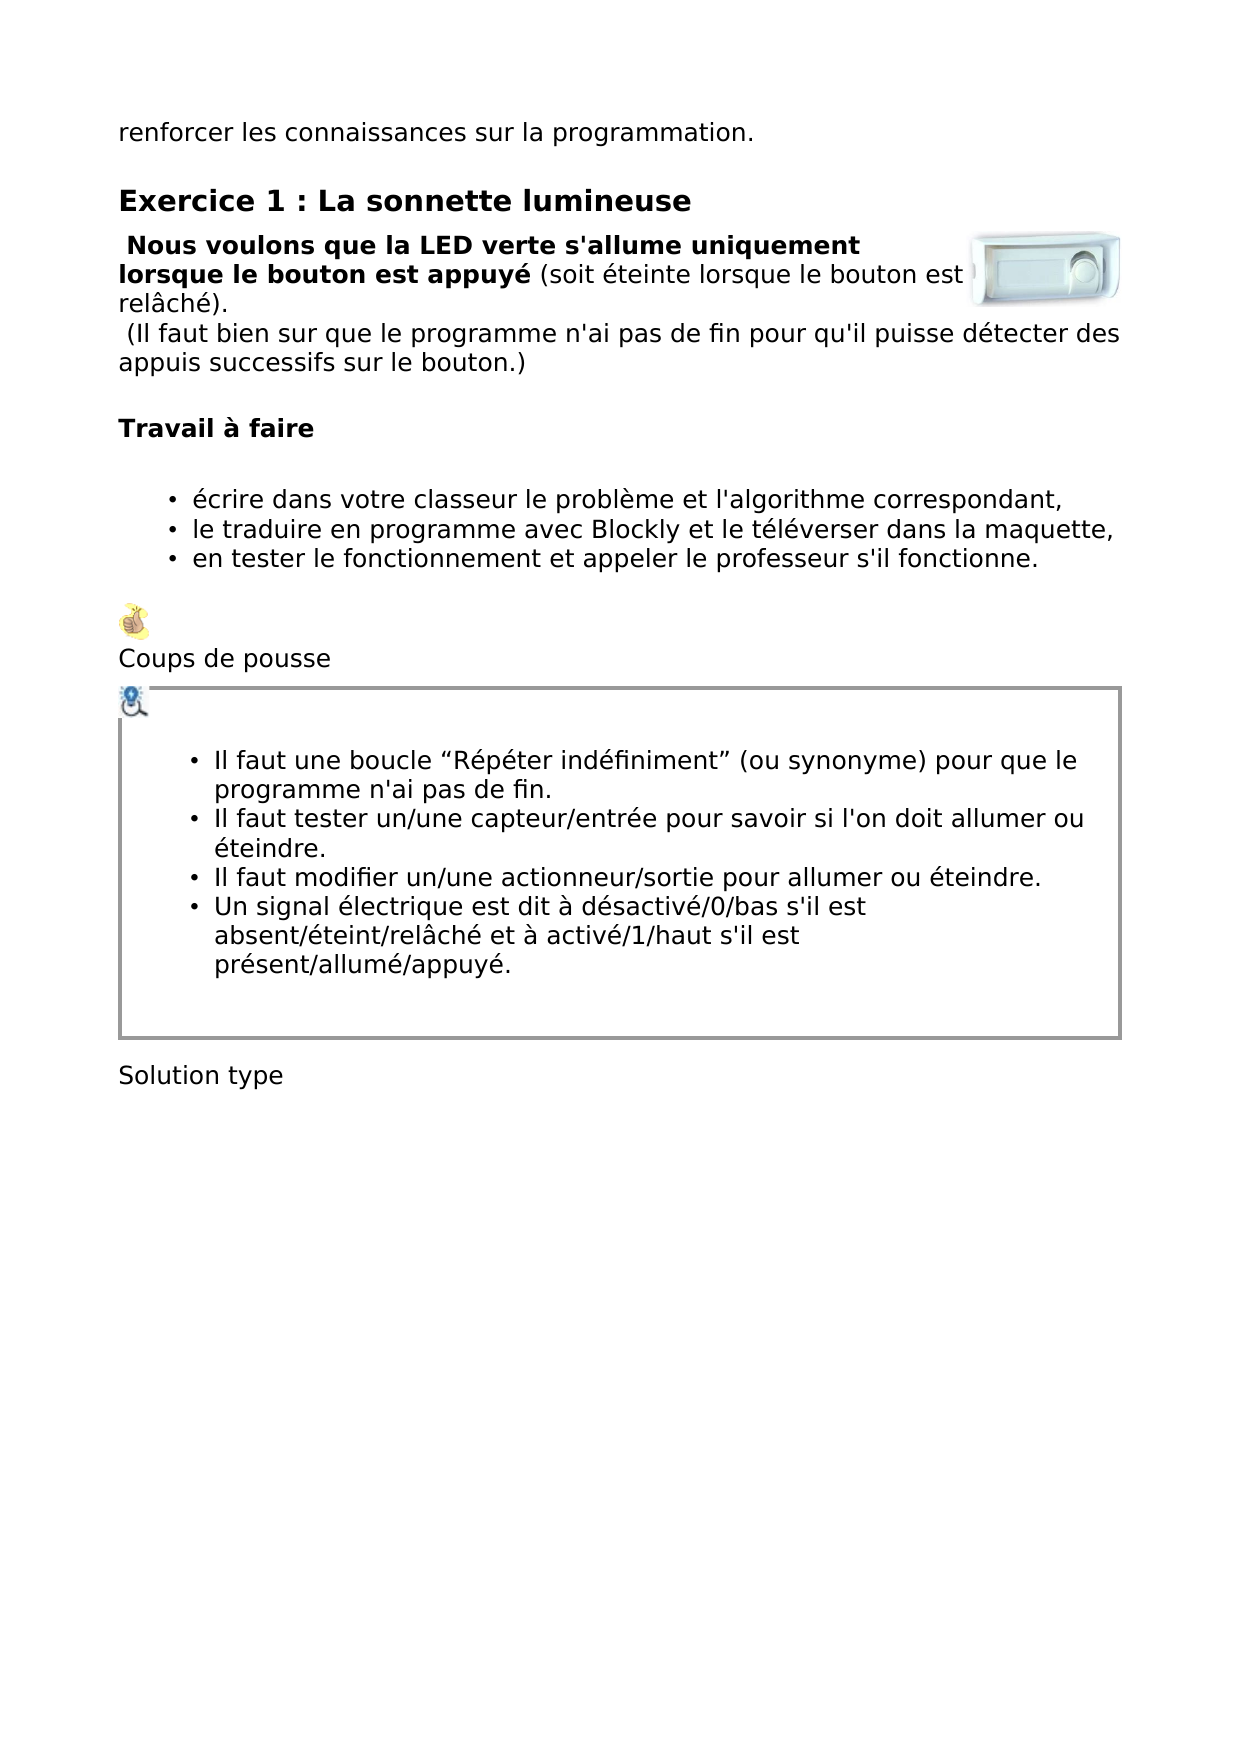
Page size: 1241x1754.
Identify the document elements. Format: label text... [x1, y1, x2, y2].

text Nous voulons que la LED verte s'allume uniquement lorsque le bouton est appuyé (soit éteinte lorsque le bouton est relâché). (Il faut bien sur que le programme n'ai pas de fin pour qu'il puisse détecter des appuis successifs sur le bouton.) [118, 231, 1122, 377]
text Solution type [118, 1061, 1122, 1090]
text renforcer les connaissances sur la programmation. [118, 118, 1122, 147]
list le traduire en programme avec Blockly et le téléverser dans la maquette, [177, 515, 1122, 544]
list écrire dans votre classeur le problème et l'algorithme correspondant, [177, 486, 1122, 515]
picture [118, 602, 150, 641]
table_header Il faut une boucle “Répéter indéfiniment” (ou synonyme) pour que le programme n'ai pas de fin. Il faut tester un/une capteur/entrée pour savoir si l'on doit allumer ou éteindre. Il faut modifier un/une actionneur/sortie pour allumer ou éteindre. Un signal électrique est dit à désactivé/0/bas s'il est absent/éteint/relâché et à activé/1/haut s'il est présent/allumé/appuyé. [122, 699, 1109, 1027]
subtitle Travail à faire [118, 414, 1122, 444]
picture [965, 231, 1123, 307]
subtitle Exercice 1 : La sonnette lumineuse [118, 185, 1122, 219]
list en tester le fonctionnement et appeler le professeur s'il fonctionne. [177, 544, 1122, 573]
text Coups de pousse [118, 644, 1122, 673]
picture [118, 686, 150, 718]
